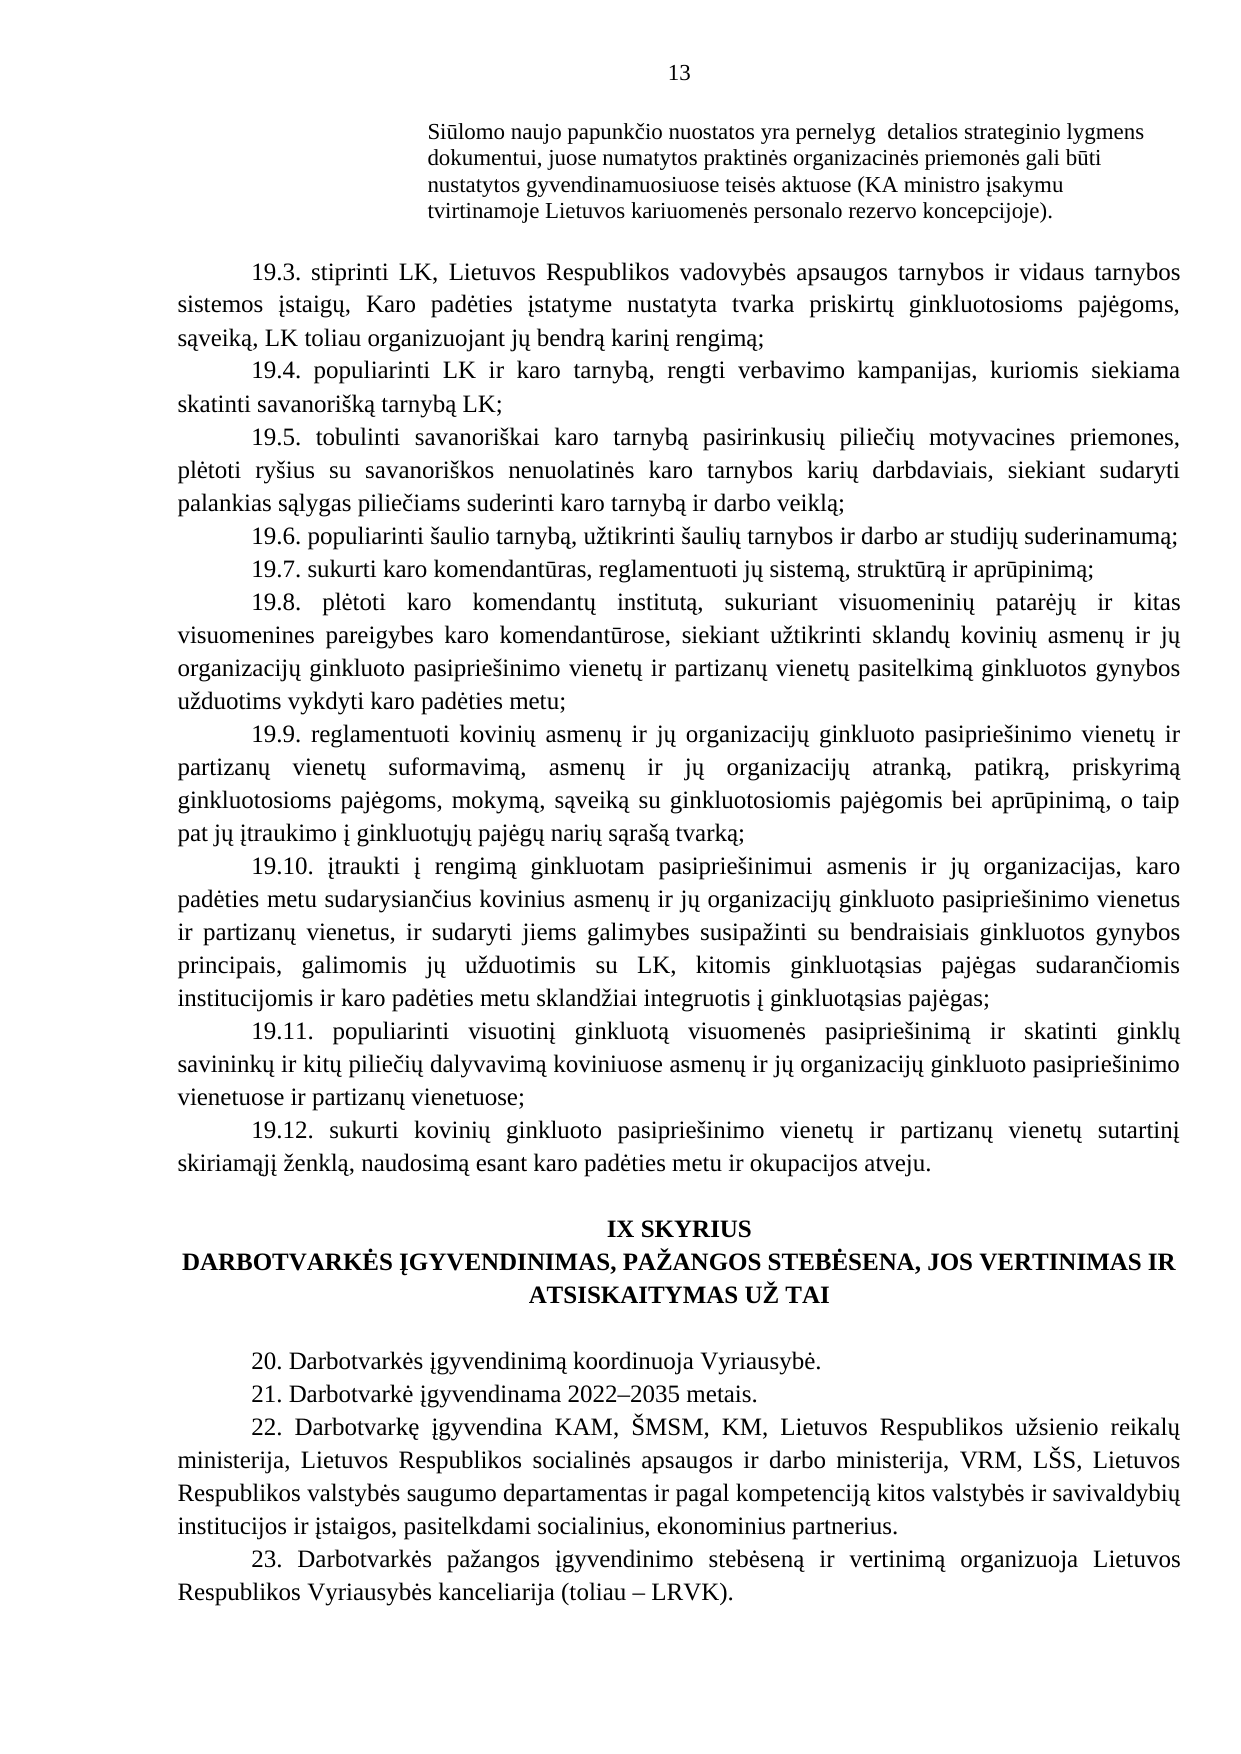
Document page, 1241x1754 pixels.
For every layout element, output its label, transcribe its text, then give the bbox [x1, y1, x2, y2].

text 19.6. populiarinti šaulio tarnybą, užtikrinti šaulių tarnybos ir darbo ar studijų suderinamumą; [177, 521, 1181, 549]
text 23. Darbotvarkės pažangos įgyvendinimo stebėseną ir vertinimą organizuoja Lietuvos Respublikos Vyriausybės kanceliarija (toliau – LRVK). [177, 1544, 1181, 1606]
text 22. Darbotvarkę įgyvendina KAM, ŠMSM, KM, Lietuvos Respublikos užsienio reikalų ministerija, Lietuvos Respublikos socialinės apsaugos ir darbo ministerija, VRM, LŠS, Lietuvos Respublikos valstybės saugumo departamentas ir pagal kompetenciją kitos valstybės ir savivaldybių institucijos ir įstaigos, pasitelkdami socialinius, ekonominius partnerius. [177, 1412, 1181, 1540]
text DARBOTVARKĖS ĮGYVENDINIMAS, PAŽANGOS STEBĖSENA, JOS VERTINIMAS IR ATSISKAITYMAS UŽ TAI [177, 1247, 1181, 1309]
text 19.12. sukurti kovinių ginkluoto pasipriešinimo vienetų ir partizanų vienetų sutartinį skiriamąjį ženklą, naudosimą esant karo padėties metu ir okupacijos atveju. [177, 1115, 1181, 1177]
text 19.5. tobulinti savanoriškai karo tarnybą pasirinkusių piliečių motyvacines priemones, plėtoti ryšius su savanoriškos nenuolatinės karo tarnybos karių darbdaviais, siekiant sudaryti palankias sąlygas piliečiams suderinti karo tarnybą ir darbo veiklą; [177, 422, 1181, 516]
text 19.10. įtraukti į rengimą ginkluotam pasipriešinimui asmenis ir jų organizacijas, karo padėties metu sudarysiančius kovinius asmenų ir jų organizacijų ginkluoto pasipriešinimo vienetus ir partizanų vienetus, ir sudaryti jiems galimybes susipažinti su bendraisiais ginkluotos gynybos principais, galimomis jų užduotimis su LK, kitomis ginkluotąsias pajėgas sudarančiomis institucijomis ir karo padėties metu sklandžiai integruotis į ginkluotąsias pajėgas; [177, 851, 1181, 1012]
text 19.9. reglamentuoti kovinių asmenų ir jų organizacijų ginkluoto pasipriešinimo vienetų ir partizanų vienetų suformavimą, asmenų ir jų organizacijų atranką, patikrą, priskyrimą ginkluotosioms pajėgoms, mokymą, sąveiką su ginkluotosiomis pajėgomis bei aprūpinimą, o taip pat jų įtraukimo į ginkluotųjų pajėgų narių sąrašą tvarką; [177, 719, 1181, 847]
text 19.4. populiarinti LK ir karo tarnybą, rengti verbavimo kampanijas, kuriomis siekiama skatinti savanorišką tarnybą LK; [177, 356, 1181, 417]
text 20. Darbotvarkės įgyvendinimą koordinuoja Vyriausybė. [177, 1346, 1181, 1375]
text IX SKYRIUS [177, 1214, 1181, 1243]
text 19.3. stiprinti LK, Lietuvos Respublikos vadovybės apsaugos tarnybos ir vidaus tarnybos sistemos įstaigų, Karo padėties įstatyme nustatyta tvarka priskirtų ginkluotosioms pajėgoms, sąveiką, LK toliau organizuojant jų bendrą karinį rengimą; [177, 257, 1181, 351]
text 19.11. populiarinti visuotinį ginkluotą visuomenės pasipriešinimą ir skatinti ginklų savininkų ir kitų piliečių dalyvavimą koviniuose asmenų ir jų organizacijų ginkluoto pasipriešinimo vienetuose ir partizanų vienetuose; [177, 1016, 1181, 1111]
text 19.7. sukurti karo komendantūras, reglamentuoti jų sistemą, struktūrą ir aprūpinimą; [177, 554, 1181, 582]
text 19.8. plėtoti karo komendantų institutą, sukuriant visuomeninių patarėjų ir kitas visuomenines pareigybes karo komendantūrose, siekiant užtikrinti sklandų kovinių asmenų ir jų organizacijų ginkluoto pasipriešinimo vienetų ir partizanų vienetų pasitelkimą ginkluotos gynybos užduotims vykdyti karo padėties metu; [177, 587, 1181, 714]
text 21. Darbotvarkė įgyvendinama 2022–2035 metais. [177, 1379, 1181, 1408]
text Siūlomo naujo papunkčio nuostatos yra pernelyg detalios strateginio lygmens dokumentui, juose numatytos praktinės organizacinės priemonės gali būti nustatytos gyvendinamuosiuose teisės aktuose (KA ministro įsakymu tvirtinamoje Lietuvos kariuomenės personalo rezervo koncepcijoje). [427, 118, 1181, 223]
